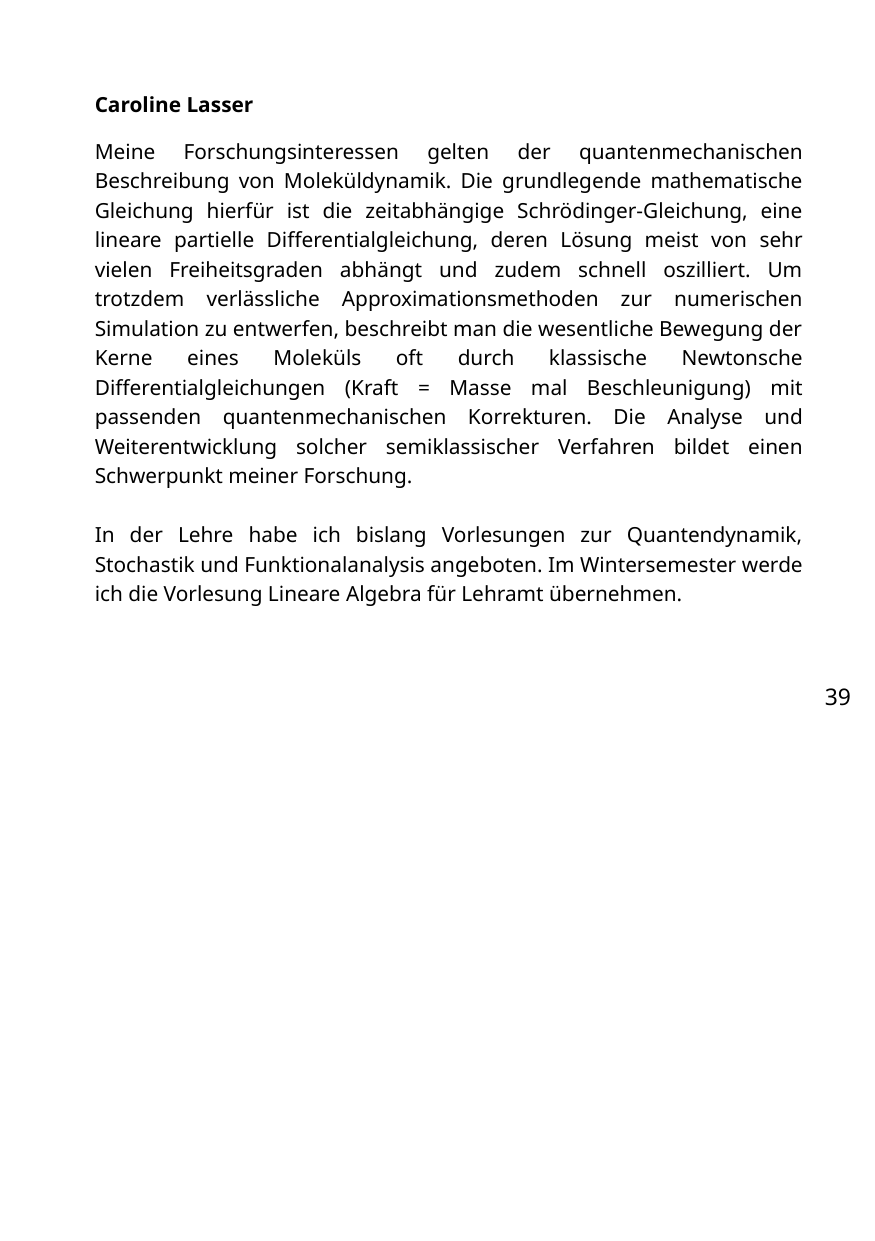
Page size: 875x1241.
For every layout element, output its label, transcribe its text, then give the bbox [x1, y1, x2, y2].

text Meine Forschungsinteressen gelten der quantenmechanischen Beschreibung von Moleküldynamik. Die grundlegende mathematische Gleichung hierfür ist die zeitabhängige Schrödinger-Gleichung, eine lineare partielle Differentialgleichung, deren Lösung meist von sehr vielen Freiheitsgraden abhängt und zudem schnell oszilliert. Um trotzdem verlässliche Approximationsmethoden zur numerischen Simulation zu entwerfen, beschreibt man die wesentliche Bewegung der Kerne eines Moleküls oft durch klassische Newtonsche Differentialgleichungen (Kraft = Masse mal Beschleunigung) mit passenden quantenmechanischen Korrekturen. Die Analyse und Weiterentwicklung solcher semiklassischer Verfahren bildet einen Schwerpunkt meiner Forschung. [94, 136, 803, 489]
text Caroline Lasser [94, 88, 803, 118]
text In der Lehre habe ich bislang Vorlesungen zur Quantendynamik, Stochastik und Funktionalanalysis angeboten. Im Wintersemester werde ich die Vorlesung Lineare Algebra für Lehramt übernehmen. [94, 519, 803, 607]
